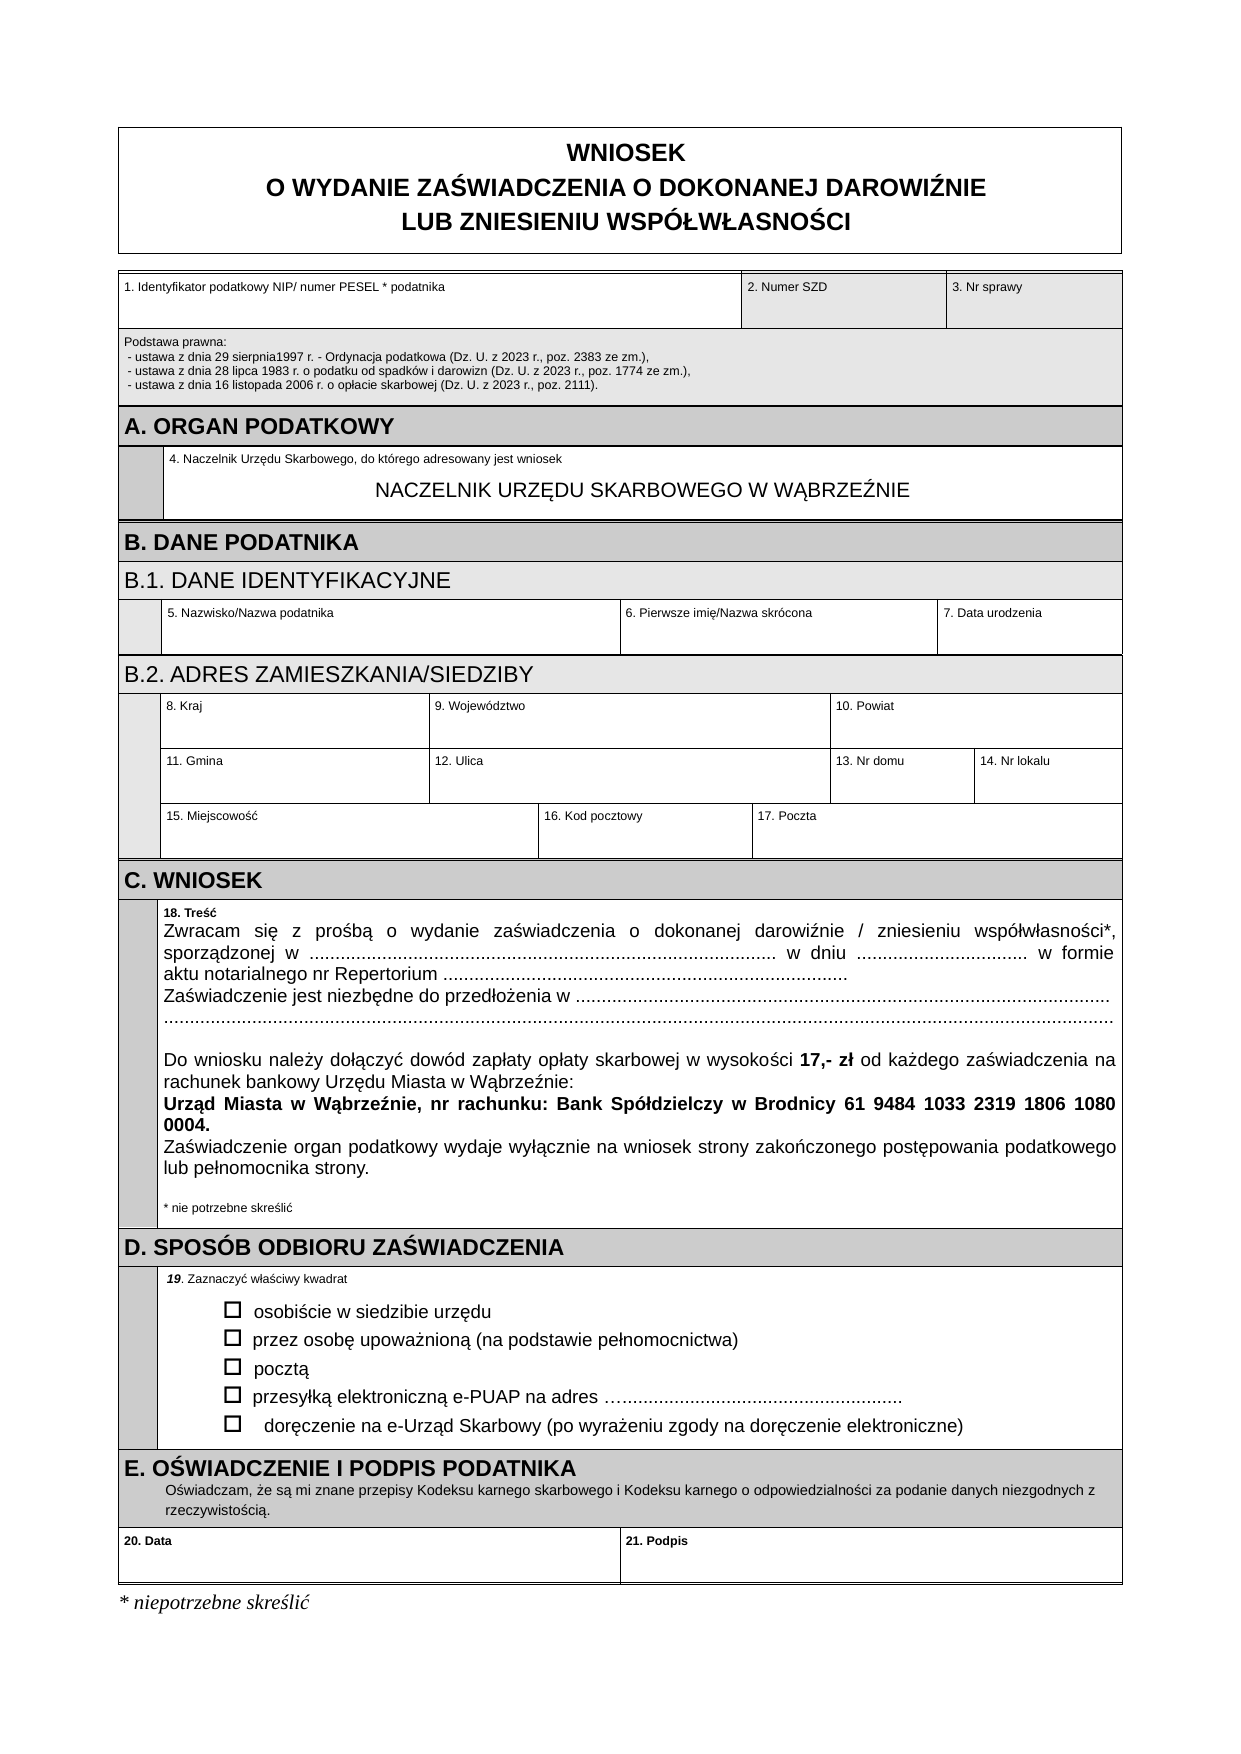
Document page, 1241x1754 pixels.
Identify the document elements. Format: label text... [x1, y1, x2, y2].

table_header C. WNIOSEK [119, 861, 1122, 899]
table_header 2. Numer SZD [742, 274, 946, 328]
table_cell 5. Nazwisko/Nazwa podatnika [162, 600, 620, 654]
table_cell 19. Zaznaczyć właściwy kwadrat osobiście w siedzibie urzędu przez osobę upoważnioną (na podstawie pełnomocnictwa) pocztą przesyłką elektroniczną e-PUAP na adres …......................................................  doręczenie na e-Urząd Skarbowy (po wyrażeniu zgody na doręczenie elektroniczne) [158, 1267, 1122, 1449]
table_header 1. Identyfikator podatkowy NIP/ numer PESEL * podatnika [119, 274, 741, 328]
table_header [119, 447, 163, 519]
table_cell 14. Nr lokalu [975, 749, 1122, 803]
table_header 3. Nr sprawy [947, 274, 1122, 328]
table_cell 11. Gmina [161, 749, 429, 803]
table_cell Podstawa prawna: - ustawa z dnia 29 sierpnia1997 r. - Ordynacja podatkowa (Dz. U. z 2023 r., poz. 2383 ze zm.), - ustawa z dnia 28 lipca 1983 r. o podatku od spadków i darowizn (Dz. U. z 2023 r., poz. 1774 ze zm.), - ustawa z dnia 16 listopada 2006 r. o opłacie skarbowej (Dz. U. z 2023 r., poz. 2111). [119, 329, 1122, 405]
table_cell [119, 694, 160, 858]
table_cell [119, 900, 157, 1227]
table_cell E. OŚWIADCZENIE I PODPIS PODATNIKA Oświadczam, że są mi znane przepisy Kodeksu karnego skarbowego i Kodeksu karnego o odpowiedzialności za podanie danych niezgodnych z rzeczywistością. [119, 1450, 1122, 1527]
table_cell 17. Poczta [753, 804, 1122, 858]
table_cell 7. Data urodzenia [938, 600, 1122, 654]
table_cell A. ORGAN PODATKOWY [119, 407, 1122, 445]
table_cell 21. Podpis [621, 1528, 1122, 1582]
table_cell 10. Powiat [831, 694, 1122, 748]
table_cell 18. Treść Zwracam się z prośbą o wydanie zaświadczenia o dokonanej darowiźnie / zniesieniu współwłasności*, sporządzonej w .......................................................................................... w dniu ................................. w formie aktu notarialnego nr Repertorium .............................................................................. Zaświadczenie jest niezbędne do przedłożenia w ....................................................................................................... ....................................................................................................................................................................................... Do wniosku należy dołączyć dowód zapłaty opłaty skarbowej w wysokości 17,- zł od każdego zaświadczenia na rachunek bankowy Urzędu Miasta w Wąbrzeźnie: Urząd Miasta w Wąbrzeźnie, nr rachunku: Bank Spółdzielczy w Brodnicy 61 9484 1033 2319 1806 1080 0004. Zaświadczenie organ podatkowy wydaje wyłącznie na wniosek strony zakończonego postępowania podatkowego lub pełnomocnika strony. * nie potrzebne skreślić [158, 900, 1122, 1227]
table_cell 8. Kraj [161, 694, 429, 748]
table_cell [119, 600, 161, 654]
text * niepotrzebne skreślić [118, 1590, 1122, 1614]
table_cell 12. Ulica [430, 749, 830, 803]
table_cell 13. Nr domu [831, 749, 974, 803]
table_header B.2. ADRES ZAMIESZKANIA/SIEDZIBY [119, 656, 1122, 693]
table_cell 20. Data [119, 1528, 620, 1582]
table_cell B.1. DANE IDENTYFIKACYJNE [119, 562, 1122, 599]
table_header B. DANE PODATNIKA [119, 523, 1122, 561]
table_header wniosek o wydanie zaświadczenia o dokonanej darowiźnie lub zniesieniu współwłasności [119, 128, 1121, 253]
table_cell 16. Kod pocztowy [539, 804, 752, 858]
table_header 4. Naczelnik Urzędu Skarbowego, do którego adresowany jest wniosek NACZELNIK URZĘDU SKARBOWEGO W WĄBRZEŹNIE [164, 447, 1122, 519]
table_cell 6. Pierwsze imię/Nazwa skrócona [621, 600, 937, 654]
table_cell 9. Województwo [430, 694, 830, 748]
table_cell D. SPOSÓB ODBIORU ZAŚWIADCZENIA [119, 1229, 1122, 1266]
table_cell [119, 1267, 157, 1449]
table_cell 15. Miejscowość [161, 804, 538, 858]
